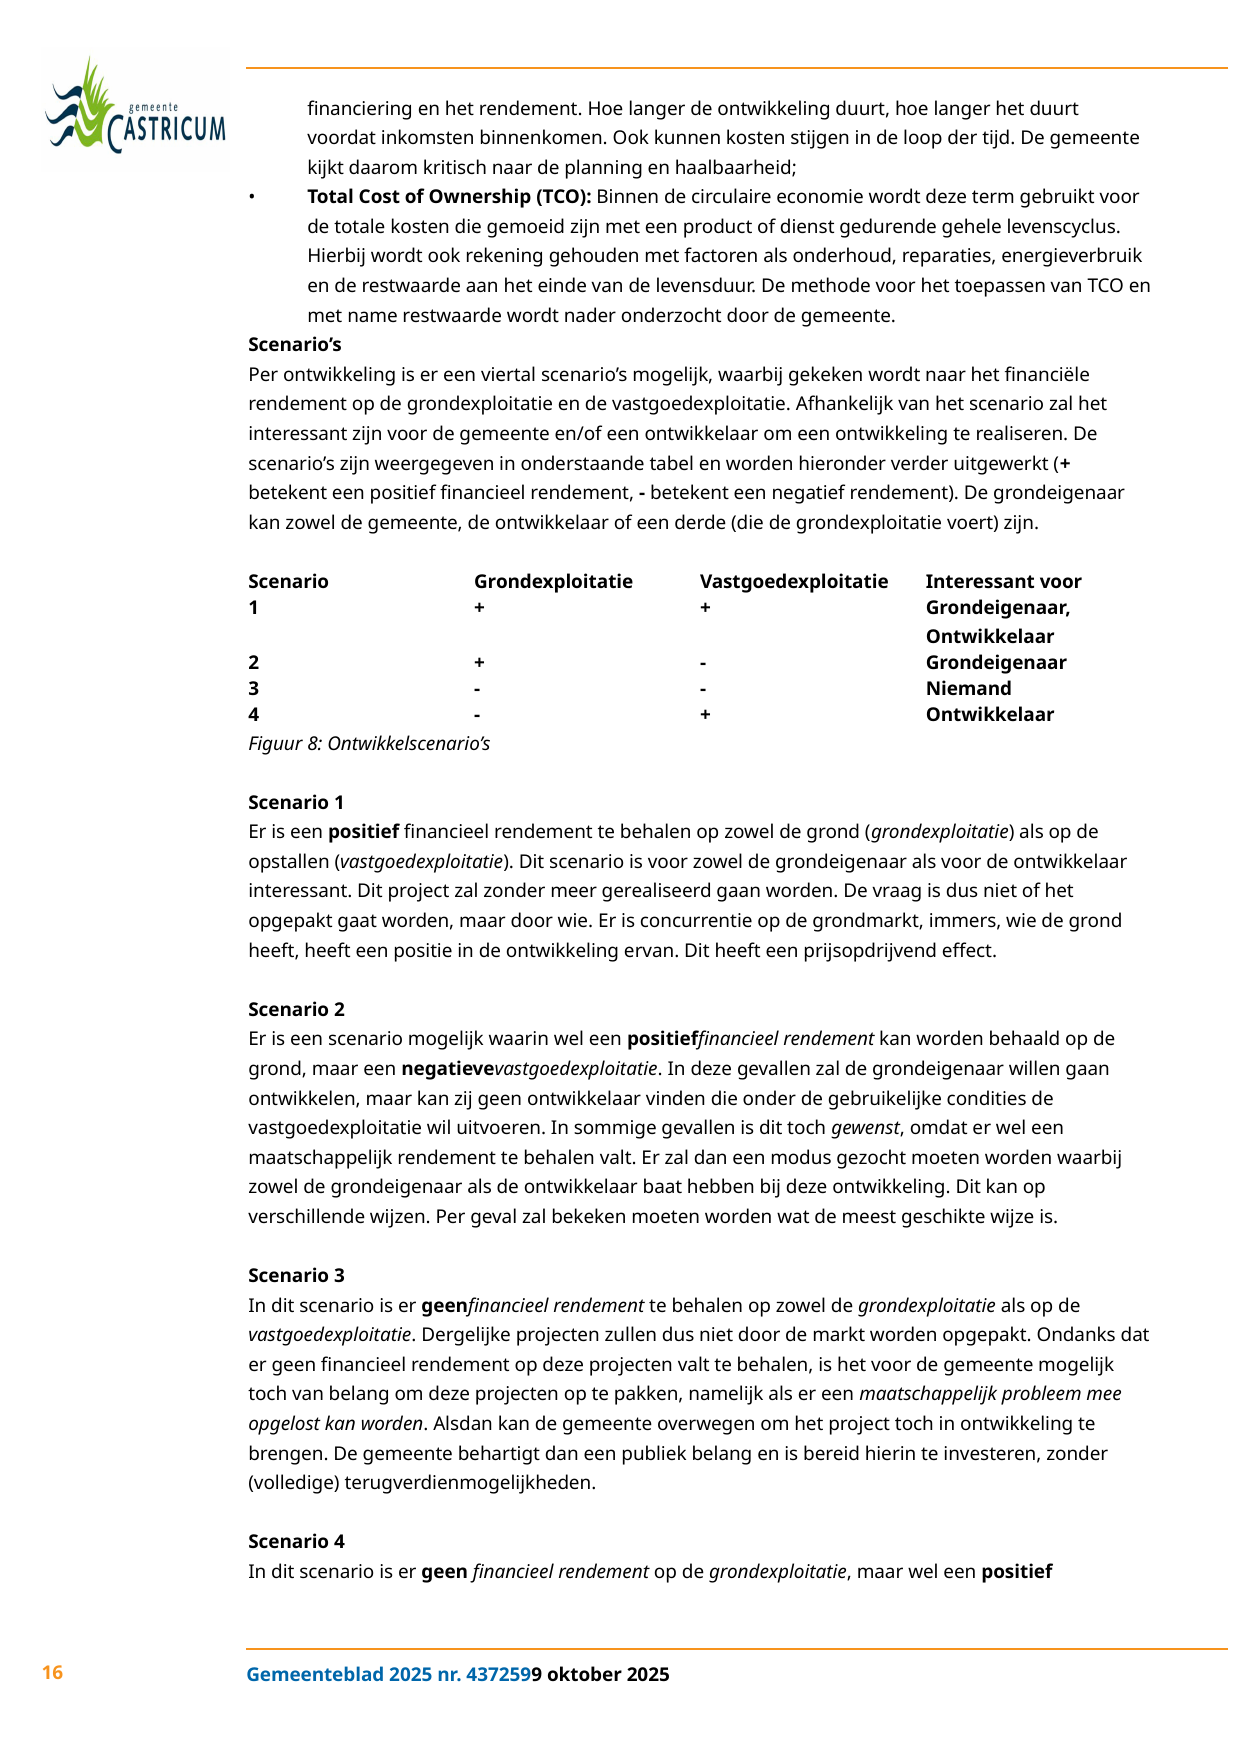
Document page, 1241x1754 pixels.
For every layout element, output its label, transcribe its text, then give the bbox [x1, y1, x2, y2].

table_header Scenario [248, 568, 474, 594]
table_cell Grondeigenaar, Ontwikkelaar [926, 594, 1152, 649]
table_cell - [700, 675, 926, 701]
list Total Cost of Ownership (TCO): Binnen de circulaire economie wordt deze term gebruikt voor de totale kosten die gemoeid zijn met een product of dienst gedurende gehele levenscyclus. Hierbij wordt ook rekening gehouden met factoren als onderhoud, reparaties, energieverbruik en de restwaarde aan het einde van de levensduur. De methode voor het toepassen van TCO en met name restwaarde wordt nader onderzocht door de gemeente. [248, 183, 1152, 328]
table_cell 4 [248, 701, 474, 726]
picture [41, 47, 231, 172]
table_header Grondexploitatie [474, 568, 700, 594]
text Er is een scenario mogelijk waarin wel een positieffinancieel rendement kan worden behaald op de grond, maar een negatievevastgoedexploitatie. In deze gevallen zal de grondeigenaar willen gaan ontwikkelen, maar kan zij geen ontwikkelaar vinden die onder de gebruikelijke condities de vastgoedexploitatie wil uitvoeren. In sommige gevallen is dit toch gewenst, omdat er wel een maatschappelijk rendement te behalen valt. Er zal dan een modus gezocht moeten worden waarbij zowel de grondeigenaar als de ontwikkelaar baat hebben bij deze ontwikkeling. Dit kan op verschillende wijzen. Per geval zal bekeken moeten worden wat de meest geschikte wijze is. [248, 1026, 1152, 1229]
table_cell 1 [248, 594, 474, 649]
table_cell Grondeigenaar [926, 649, 1152, 675]
text Scenario’s [248, 331, 1152, 357]
table_cell 2 [248, 649, 474, 675]
table_header Interessant voor [926, 568, 1152, 594]
text Per ontwikkeling is er een viertal scenario’s mogelijk, waarbij gekeken wordt naar het financiële rendement op de grondexploitatie en de vastgoedexploitatie. Afhankelijk van het scenario zal het interessant zijn voor de gemeente en/of een ontwikkelaar om een ontwikkeling te realiseren. De scenario’s zijn weergegeven in onderstaande tabel en worden hieronder verder uitgewerkt (+ betekent een positief financieel rendement, - betekent een negatief rendement). De grondeigenaar kan zowel de gemeente, de ontwikkelaar of een derde (die de grondexploitatie voert) zijn. [248, 361, 1152, 535]
table_cell + [700, 701, 926, 726]
text Er is een positief financieel rendement te behalen op zowel de grond (grondexploitatie) als op de opstallen (vastgoedexploitatie). Dit scenario is voor zowel de grondeigenaar als voor de ontwikkelaar interessant. Dit project zal zonder meer gerealiseerd gaan worden. De vraag is dus niet of het opgepakt gaat worden, maar door wie. Er is concurrentie op de grondmarkt, immers, wie de grond heeft, heeft een positie in de ontwikkeling ervan. Dit heeft een prijsopdrijvend effect. [248, 818, 1152, 962]
text Figuur 8: Ontwikkelscenario’s [248, 730, 1152, 755]
table_cell - [474, 701, 700, 726]
table_cell Ontwikkelaar [926, 701, 1152, 726]
table_cell + [474, 649, 700, 675]
table_cell - [700, 649, 926, 675]
table_cell 3 [248, 675, 474, 701]
table_cell + [700, 594, 926, 649]
table_cell + [474, 594, 700, 649]
text In dit scenario is er geen financieel rendement op de grondexploitatie, maar wel een positief [248, 1558, 1152, 1584]
table_header Vastgoedexploitatie [700, 568, 926, 594]
text Scenario 2 [248, 996, 1152, 1022]
text Scenario 4 [248, 1528, 1152, 1554]
text Scenario 3 [248, 1262, 1152, 1288]
table_cell Niemand [926, 675, 1152, 701]
text Scenario 1 [248, 789, 1152, 814]
list financiering en het rendement. Hoe langer de ontwikkeling duurt, hoe langer het duurt voordat inkomsten binnenkomen. Ook kunnen kosten stijgen in de loop der tijd. De gemeente kijkt daarom kritisch naar de planning en haalbaarheid; [248, 95, 1152, 180]
table_cell - [474, 675, 700, 701]
text In dit scenario is er geenfinancieel rendement te behalen op zowel de grondexploitatie als op de vastgoedexploitatie. Dergelijke projecten zullen dus niet door de markt worden opgepakt. Ondanks dat er geen financieel rendement op deze projecten valt te behalen, is het voor de gemeente mogelijk toch van belang om deze projecten op te pakken, namelijk als er een maatschappelijk probleem mee opgelost kan worden. Alsdan kan de gemeente overwegen om het project toch in ontwikkeling te brengen. De gemeente behartigt dan een publiek belang en is bereid hierin te investeren, zonder (volledige) terugverdienmogelijkheden. [248, 1292, 1152, 1495]
